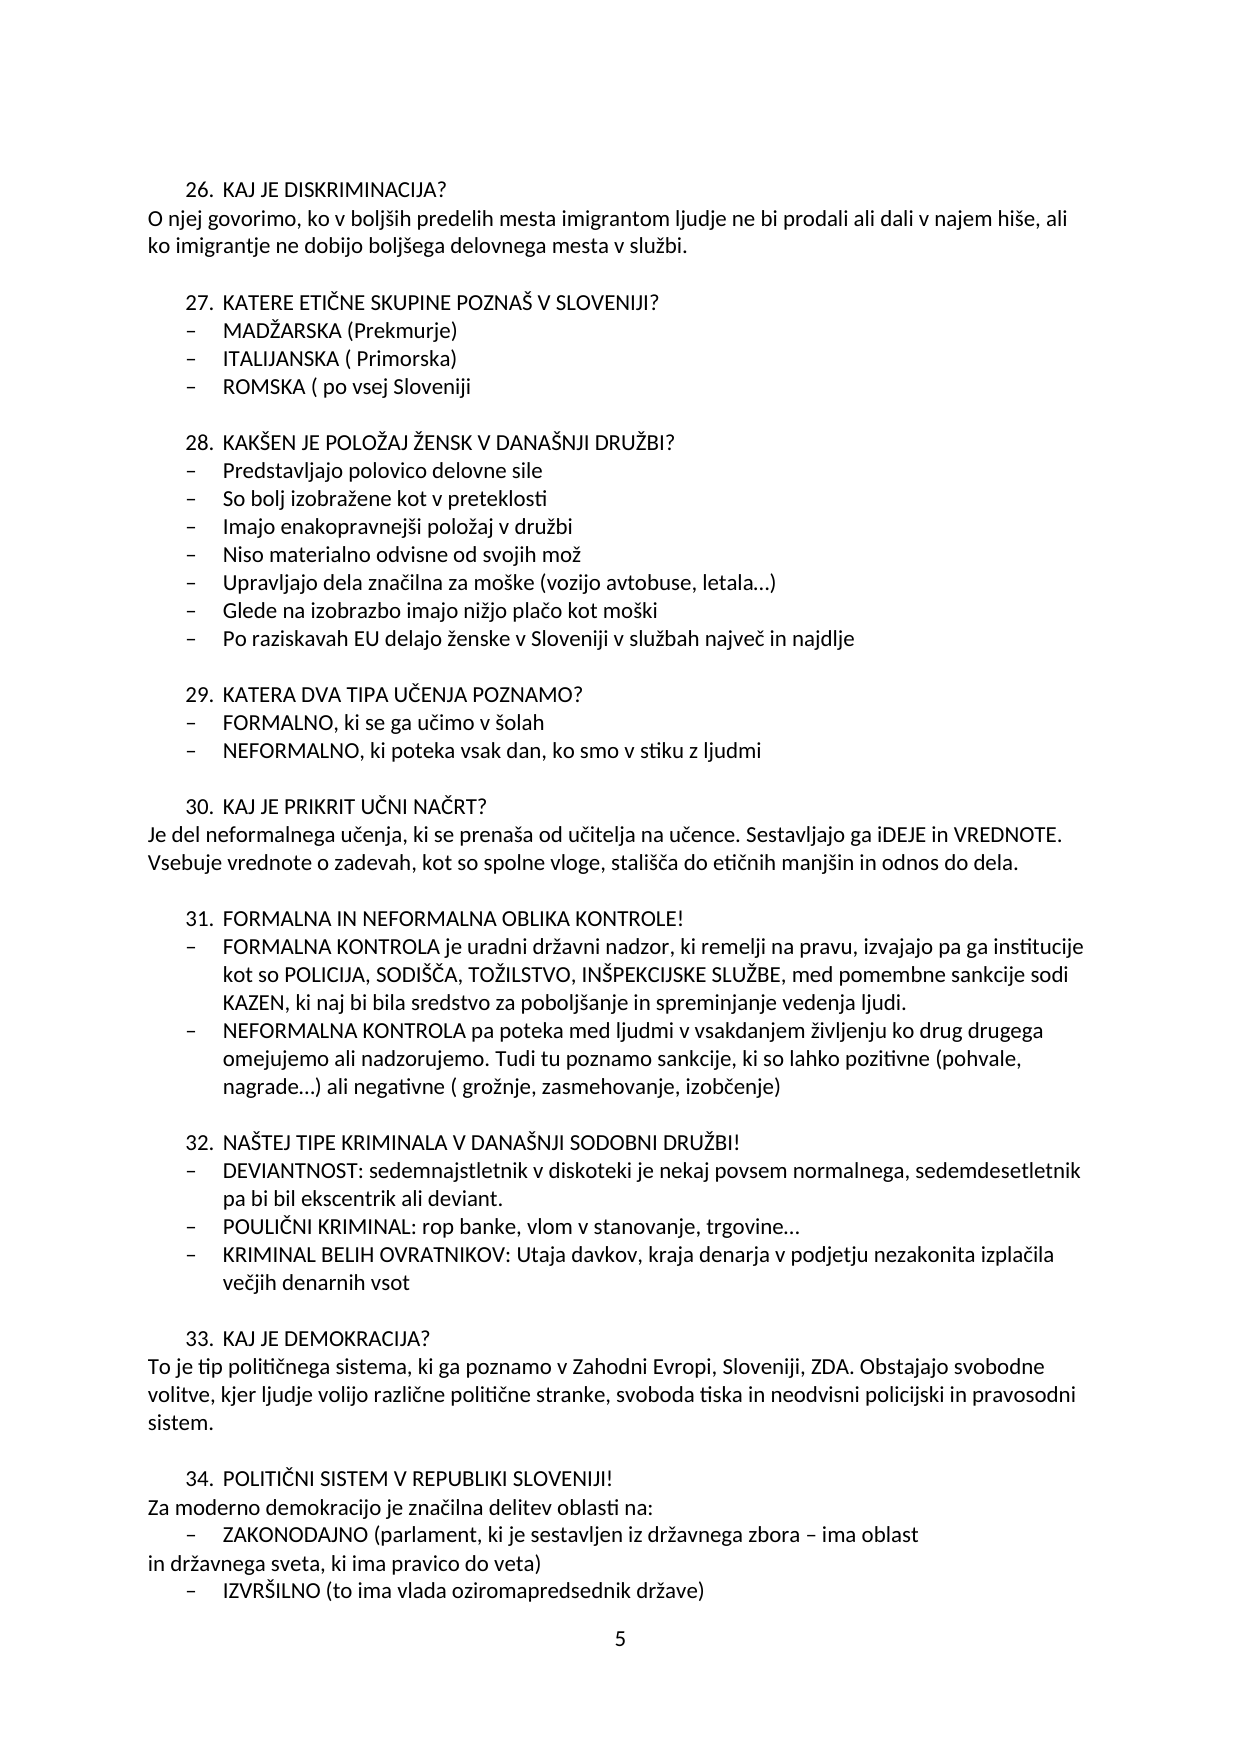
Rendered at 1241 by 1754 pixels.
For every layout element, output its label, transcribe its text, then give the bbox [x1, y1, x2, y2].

list FORMALNA IN NEFORMALNA OBLIKA KONTROLE! [185, 904, 1093, 932]
text Vsebuje vrednote o zadevah, kot so spolne vloge, stališča do etičnih manjšin in odnos do dela. [148, 848, 1093, 876]
list KATERA DVA TIPA UČENJA POZNAMO? [185, 680, 1093, 708]
list IZVRŠILNO (to ima vlada oziromapredsednik države) [185, 1577, 1093, 1605]
list So bolj izobražene kot v preteklosti [185, 484, 1093, 512]
list MADŽARSKA (Prekmurje) [185, 316, 1093, 344]
list Po raziskavah EU delajo ženske v Sloveniji v službah največ in najdlje [185, 624, 1093, 652]
list Imajo enakopravnejši položaj v družbi [185, 512, 1093, 540]
list KAJ JE PRIKRIT UČNI NAČRT? [185, 792, 1093, 820]
text O njej govorimo, ko v boljših predelih mesta imigrantom ljudje ne bi prodali ali dali v najem hiše, ali ko imigrantje ne dobijo boljšega delovnega mesta v službi. [148, 204, 1093, 260]
list NAŠTEJ TIPE KRIMINALA V DANAŠNJI SODOBNI DRUŽBI! [185, 1128, 1093, 1156]
list KATERE ETIČNE SKUPINE POZNAŠ V SLOVENIJI? [185, 288, 1093, 316]
list FORMALNO, ki se ga učimo v šolah [185, 708, 1093, 736]
list KRIMINAL BELIH OVRATNIKOV: Utaja davkov, kraja denarja v podjetju nezakonita izplačila večjih denarnih vsot [185, 1240, 1093, 1296]
list ZAKONODAJNO (parlament, ki je sestavljen iz državnega zbora – ima oblast [185, 1521, 1093, 1549]
list Glede na izobrazbo imajo nižjo plačo kot moški [185, 596, 1093, 624]
list POULIČNI KRIMINAL: rop banke, vlom v stanovanje, trgovine… [185, 1212, 1093, 1240]
list Upravljajo dela značilna za moške (vozijo avtobuse, letala…) [185, 568, 1093, 596]
list ROMSKA ( po vsej Sloveniji [185, 372, 1093, 400]
list KAJ JE DISKRIMINACIJA? [185, 176, 1093, 204]
list DEVIANTNOST: sedemnajstletnik v diskoteki je nekaj povsem normalnega, sedemdesetletnik pa bi bil ekscentrik ali deviant. [185, 1156, 1093, 1212]
list Niso materialno odvisne od svojih mož [185, 540, 1093, 568]
text Za moderno demokracijo je značilna delitev oblasti na: [148, 1493, 1093, 1521]
list NEFORMALNO, ki poteka vsak dan, ko smo v stiku z ljudmi [185, 736, 1093, 764]
text Je del neformalnega učenja, ki se prenaša od učitelja na učence. Sestavljajo ga iDEJE in VREDNOTE. [148, 820, 1093, 848]
list KAJ JE DEMOKRACIJA? [185, 1324, 1093, 1352]
text To je tip političnega sistema, ki ga poznamo v Zahodni Evropi, Sloveniji, ZDA. Obstajajo svobodne volitve, kjer ljudje volijo različne politične stranke, svoboda tiska in neodvisni policijski in pravosodni sistem. [148, 1352, 1093, 1437]
list FORMALNA KONTROLA je uradni državni nadzor, ki remelji na pravu, izvajajo pa ga institucije kot so POLICIJA, SODIŠČA, TOŽILSTVO, INŠPEKCIJSKE SLUŽBE, med pomembne sankcije sodi KAZEN, ki naj bi bila sredstvo za poboljšanje in spreminjanje vedenja ljudi. [185, 932, 1093, 1016]
list ITALIJANSKA ( Primorska) [185, 344, 1093, 372]
list Predstavljajo polovico delovne sile [185, 456, 1093, 484]
list POLITIČNI SISTEM V REPUBLIKI SLOVENIJI! [185, 1464, 1093, 1493]
list NEFORMALNA KONTROLA pa poteka med ljudmi v vsakdanjem življenju ko drug drugega omejujemo ali nadzorujemo. Tudi tu poznamo sankcije, ki so lahko pozitivne (pohvale, nagrade…) ali negativne ( grožnje, zasmehovanje, izobčenje) [185, 1016, 1093, 1100]
list KAKŠEN JE POLOŽAJ ŽENSK V DANAŠNJI DRUŽBI? [185, 428, 1093, 456]
text in državnega sveta, ki ima pravico do veta) [148, 1549, 1093, 1577]
